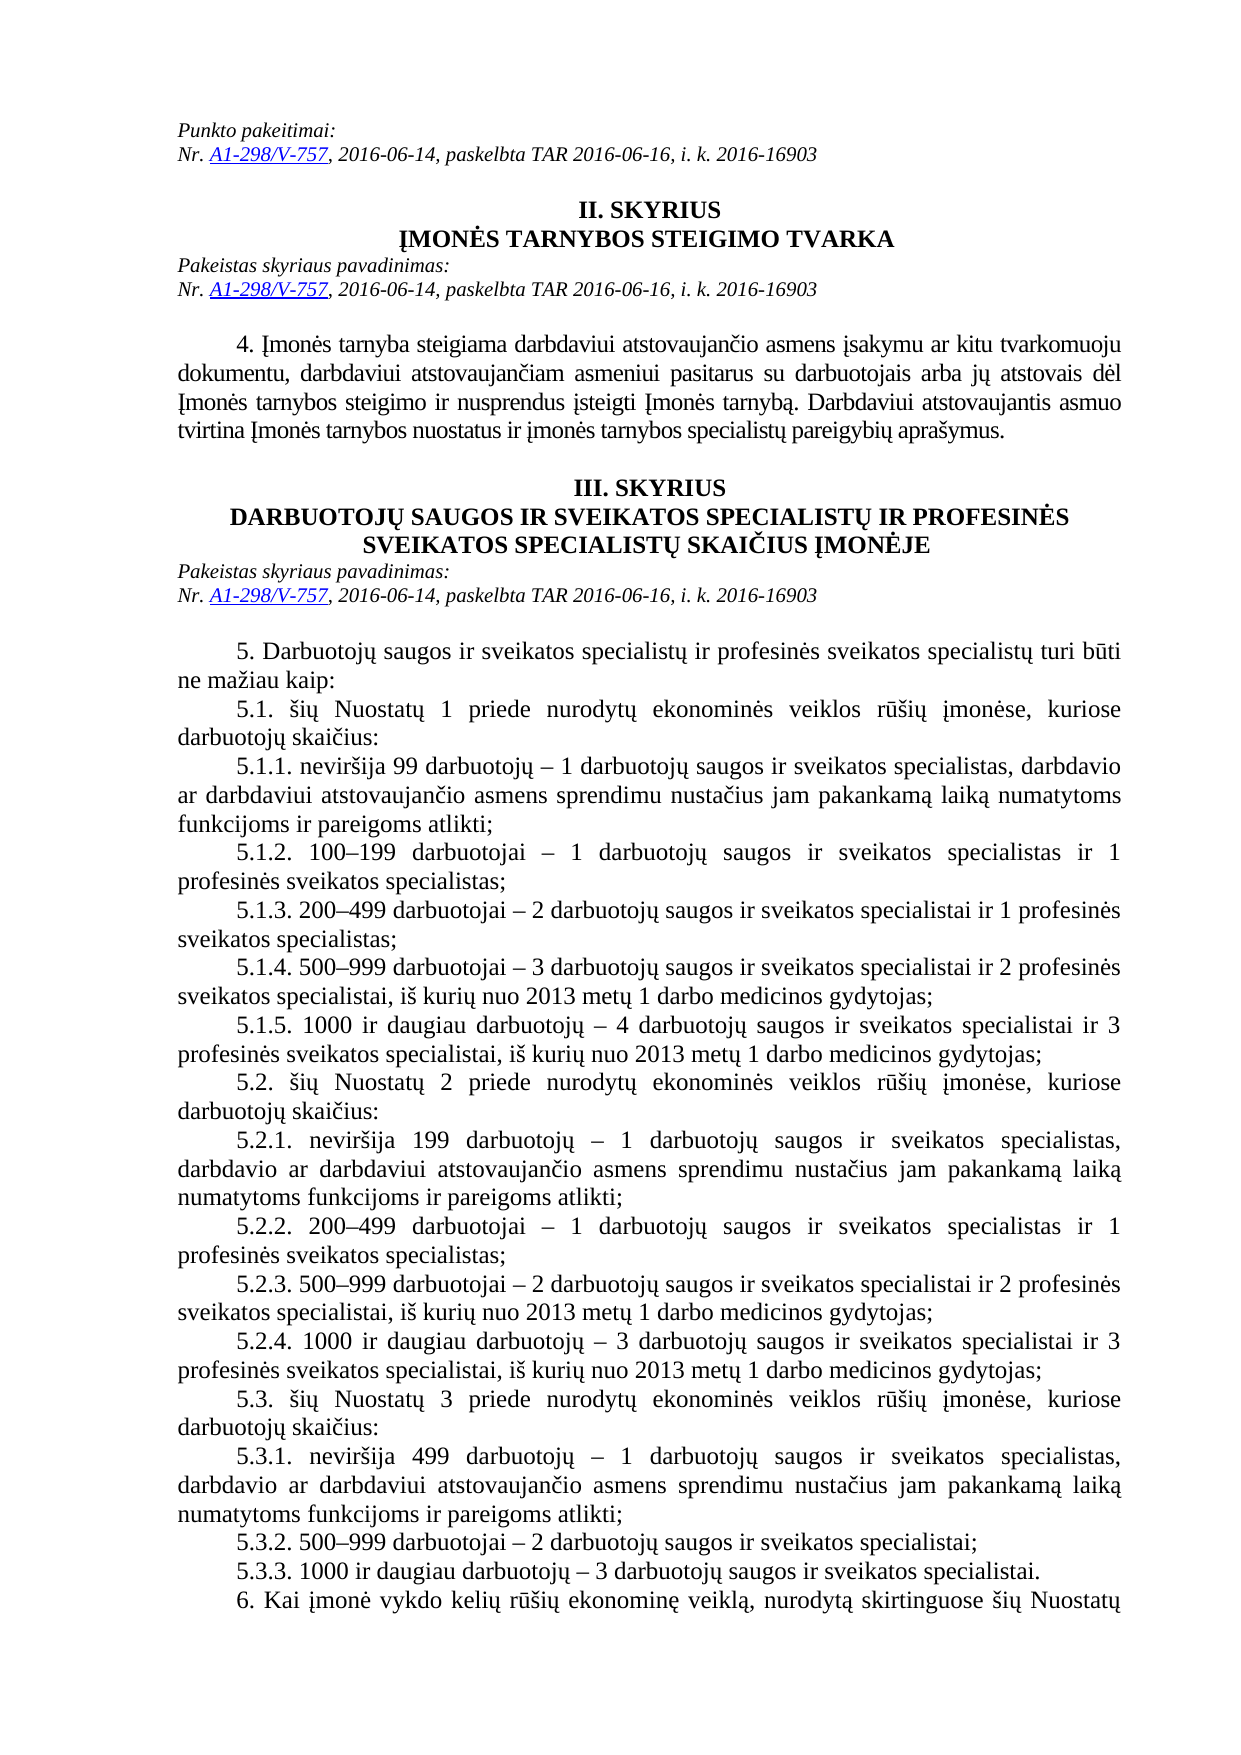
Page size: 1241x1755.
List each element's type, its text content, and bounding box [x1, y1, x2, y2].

text 5.2.4. 1000 ir daugiau darbuotojų – 3 darbuotojų saugos ir sveikatos specialistai ir 3 profesinės sveikatos specialistai, iš kurių nuo 2013 metų 1 darbo medicinos gydytojas; [177, 1326, 1122, 1384]
text 4. Įmonės tarnyba steigiama darbdaviui atstovaujančio asmens įsakymu ar kitu tvarkomuoju dokumentu, darbdaviui atstovaujančiam asmeniui pasitarus su darbuotojais arba jų atstovais dėl Įmonės tarnybos steigimo ir nusprendus įsteigti Įmonės tarnybą. Darbdaviui atstovaujantis asmuo tvirtina Įmonės tarnybos nuostatus ir įmonės tarnybos specialistų pareigybių aprašymus. [177, 329, 1122, 444]
text 5.3.1. neviršija 499 darbuotojų – 1 darbuotojų saugos ir sveikatos specialistas, darbdavio ar darbdaviui atstovaujančio asmens sprendimu nustačius jam pakankamą laiką numatytoms funkcijoms ir pareigoms atlikti; [177, 1441, 1122, 1527]
text Pakeistas skyriaus pavadinimas: [177, 559, 1122, 583]
text 5. Darbuotojų saugos ir sveikatos specialistų ir profesinės sveikatos specialistų turi būti ne mažiau kaip: [177, 636, 1122, 694]
text Nr. A1-298/V-757, 2016-06-14, paskelbta TAR 2016-06-16, i. k. 2016-16903 [177, 142, 1122, 166]
text 5.3.2. 500–999 darbuotojai – 2 darbuotojų saugos ir sveikatos specialistai; [177, 1527, 1122, 1556]
text Pakeistas skyriaus pavadinimas: [177, 252, 1122, 277]
text DARBUOTOJŲ SAUGOS IR SVEIKATOS SPECIALISTŲ IR PROFESINĖS SVEIKATOS SPECIALISTŲ SKAIČIUS ĮMONĖJE [177, 502, 1122, 559]
text 6. Kai įmonė vykdo kelių rūšių ekonominę veiklą, nurodytą skirtinguose šių Nuostatų [177, 1585, 1122, 1614]
text Punkto pakeitimai: [177, 118, 1122, 142]
text 5.2.1. neviršija 199 darbuotojų – 1 darbuotojų saugos ir sveikatos specialistas, darbdavio ar darbdaviui atstovaujančio asmens sprendimu nustačius jam pakankamą laiką numatytoms funkcijoms ir pareigoms atlikti; [177, 1125, 1122, 1211]
text 5.3.3. 1000 ir daugiau darbuotojų – 3 darbuotojų saugos ir sveikatos specialistai. [177, 1556, 1122, 1585]
text Nr. A1-298/V-757, 2016-06-14, paskelbta TAR 2016-06-16, i. k. 2016-16903 [177, 277, 1122, 301]
text II. skyrius [177, 195, 1122, 224]
text 5.2. šių Nuostatų 2 priede nurodytų ekonominės veiklos rūšių įmonėse, kuriose darbuotojų skaičius: [177, 1067, 1122, 1125]
text 5.2.2. 200–499 darbuotojai – 1 darbuotojų saugos ir sveikatos specialistas ir 1 profesinės sveikatos specialistas; [177, 1211, 1122, 1269]
text 5.1.5. 1000 ir daugiau darbuotojų – 4 darbuotojų saugos ir sveikatos specialistai ir 3 profesinės sveikatos specialistai, iš kurių nuo 2013 metų 1 darbo medicinos gydytojas; [177, 1010, 1122, 1067]
text Nr. A1-298/V-757, 2016-06-14, paskelbta TAR 2016-06-16, i. k. 2016-16903 [177, 583, 1122, 607]
text 5.1.3. 200–499 darbuotojai – 2 darbuotojų saugos ir sveikatos specialistai ir 1 profesinės sveikatos specialistas; [177, 895, 1122, 952]
text 5.1.1. neviršija 99 darbuotojų – 1 darbuotojų saugos ir sveikatos specialistas, darbdavio ar darbdaviui atstovaujančio asmens sprendimu nustačius jam pakankamą laiką numatytoms funkcijoms ir pareigoms atlikti; [177, 751, 1122, 837]
text ĮMONĖS TARNYBOS STEIGIMO TVARKA [177, 224, 1122, 252]
text 5.1. šių Nuostatų 1 priede nurodytų ekonominės veiklos rūšių įmonėse, kuriose darbuotojų skaičius: [177, 694, 1122, 751]
text 5.2.3. 500–999 darbuotojai – 2 darbuotojų saugos ir sveikatos specialistai ir 2 profesinės sveikatos specialistai, iš kurių nuo 2013 metų 1 darbo medicinos gydytojas; [177, 1269, 1122, 1326]
text 5.3. šių Nuostatų 3 priede nurodytų ekonominės veiklos rūšių įmonėse, kuriose darbuotojų skaičius: [177, 1384, 1122, 1441]
text 5.1.4. 500–999 darbuotojai – 3 darbuotojų saugos ir sveikatos specialistai ir 2 profesinės sveikatos specialistai, iš kurių nuo 2013 metų 1 darbo medicinos gydytojas; [177, 952, 1122, 1010]
text III. skyrius [177, 473, 1122, 502]
text 5.1.2. 100–199 darbuotojai – 1 darbuotojų saugos ir sveikatos specialistas ir 1 profesinės sveikatos specialistas; [177, 837, 1122, 895]
